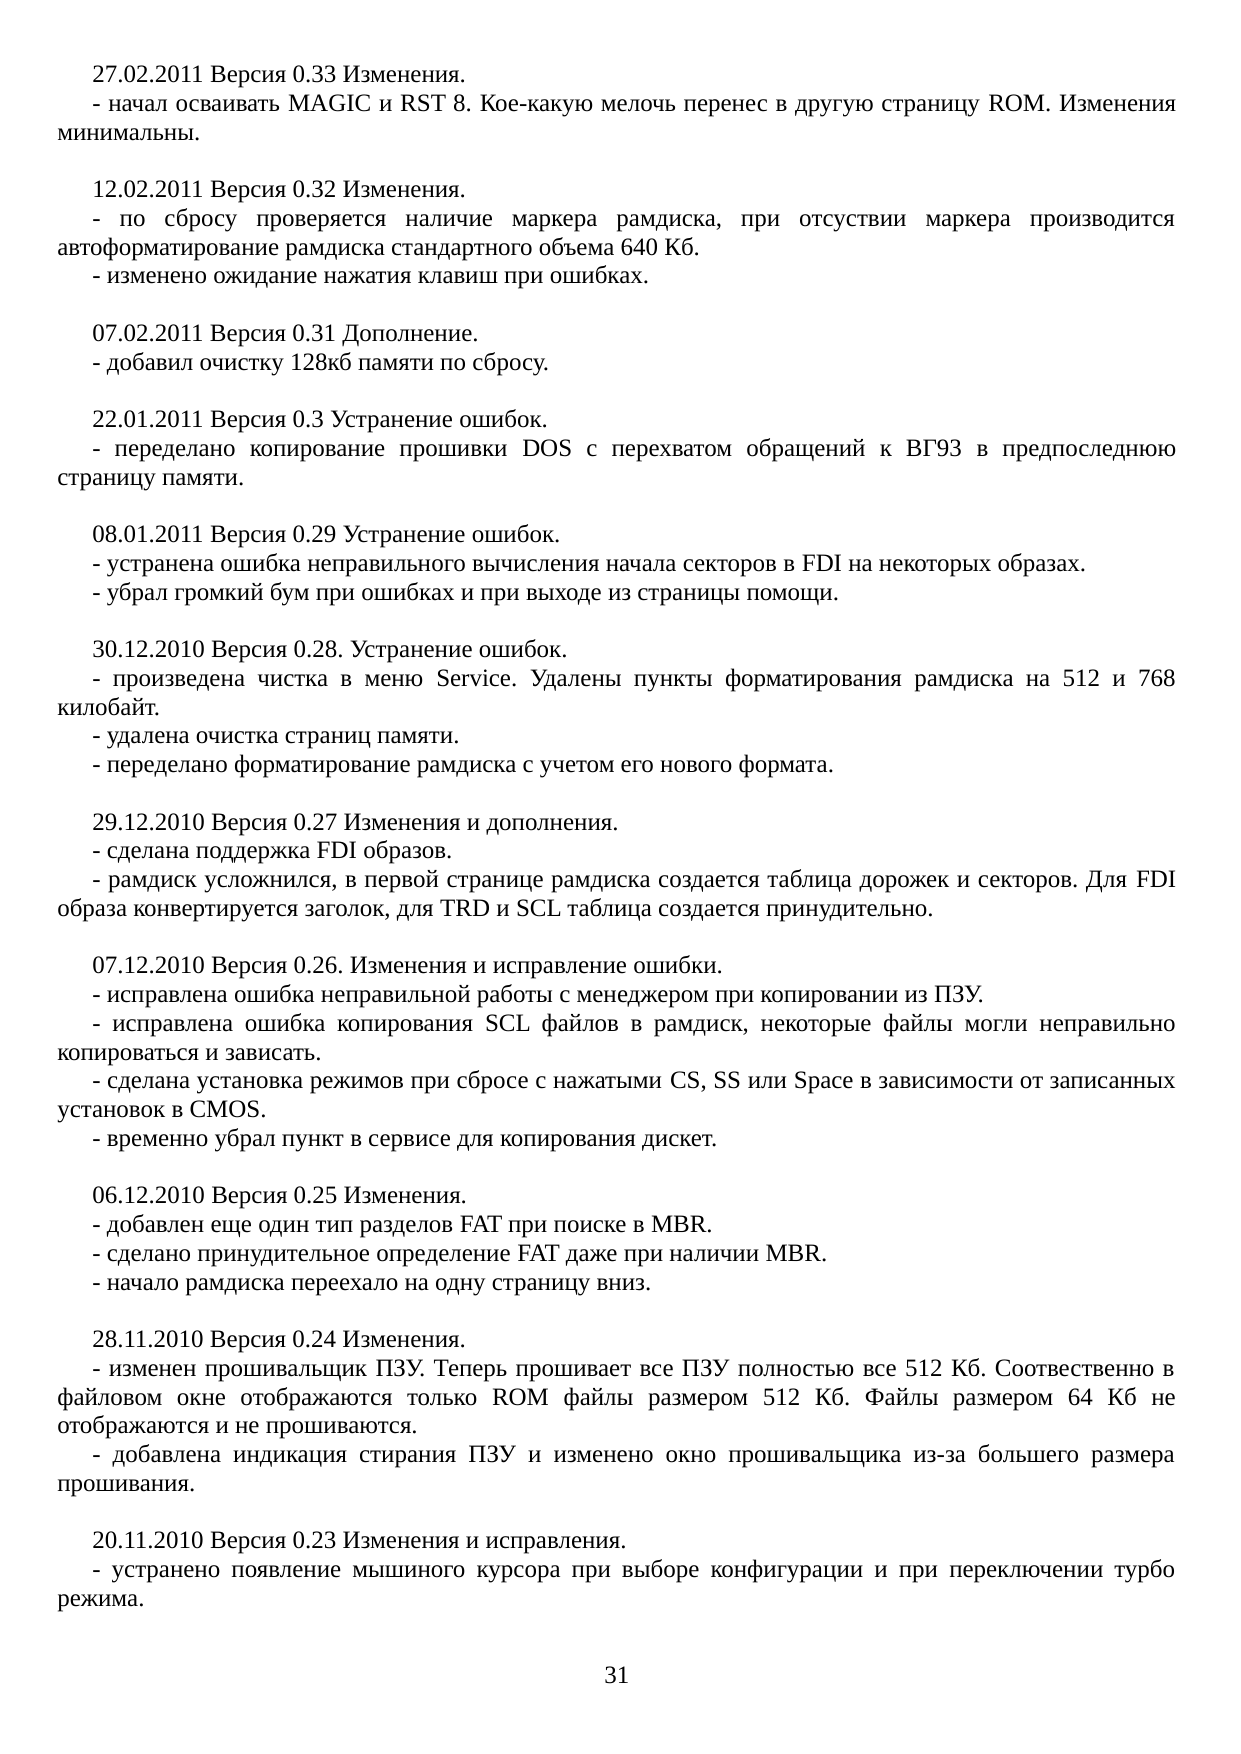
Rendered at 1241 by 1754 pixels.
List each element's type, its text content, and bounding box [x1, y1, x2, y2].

text - добавлена индикация стирания ПЗУ и изменено окно прошивальщика из-за большего размера прошивания. [57, 1439, 1176, 1497]
text - начал осваивать MAGIC и RST 8. Кое-какую мелочь перенес в другую страницу ROM. Изменения минимальны. [57, 88, 1176, 146]
text 28.11.2010 Версия 0.24 Изменения. [57, 1324, 1176, 1353]
text 12.02.2011 Версия 0.32 Изменения. [57, 174, 1176, 203]
text 22.01.2011 Версия 0.3 Устранение ошибок. [57, 404, 1176, 433]
text 06.12.2010 Версия 0.25 Изменения. [57, 1181, 1176, 1209]
text - изменен прошивальщик ПЗУ. Теперь прошивает все ПЗУ полностью все 512 Кб. Соотвественно в файловом окне отображаются только ROM файлы размером 512 Кб. Файлы размером 64 Кб не отображаются и не прошиваются. [57, 1353, 1176, 1439]
text - сделана поддержка FDI образов. [57, 836, 1176, 864]
text - устранена ошибка неправильного вычисления начала секторов в FDI на некоторых образах. [57, 548, 1176, 577]
text - произведена чистка в меню Service. Удалены пункты форматирования рамдиска на 512 и 768 килобайт. [57, 663, 1176, 721]
text 29.12.2010 Версия 0.27 Изменения и дополнения. [57, 807, 1176, 836]
text - временно убрал пункт в сервисе для копирования дискет. [57, 1123, 1176, 1152]
text 07.12.2010 Версия 0.26. Изменения и исправление ошибки. [57, 951, 1176, 979]
text - рамдиск усложнился, в первой странице рамдиска создается таблица дорожек и секторов. Для FDI образа конвертируется заголок, для TRD и SCL таблица создается принудительно. [57, 864, 1176, 922]
text - исправлена ошибка копирования SCL файлов в рамдиск, некоторые файлы могли неправильно копироваться и зависать. [57, 1008, 1176, 1066]
text 27.02.2011 Версия 0.33 Изменения. [57, 59, 1176, 88]
text - удалена очистка страниц памяти. [57, 721, 1176, 749]
text 30.12.2010 Версия 0.28. Устранение ошибок. [57, 634, 1176, 663]
text - сделано принудительное определение FAT даже при наличии MBR. [57, 1238, 1176, 1267]
text - сделана установка режимов при сбросе с нажатыми CS, SS или Space в зависимости от записанных установок в CMOS. [57, 1066, 1176, 1123]
text - устранено появление мышиного курсора при выборе конфигурации и при переключении турбо режима. [57, 1554, 1176, 1612]
text 07.02.2011 Версия 0.31 Дополнение. [57, 318, 1176, 347]
text - переделано копирование прошивки DOS с перехватом обращений к ВГ93 в предпоследнюю страницу памяти. [57, 433, 1176, 491]
text - изменено ожидание нажатия клавиш при ошибках. [57, 261, 1176, 289]
text - добавил очистку 128кб памяти по сбросу. [57, 347, 1176, 376]
text - начало рамдиска переехало на одну страницу вниз. [57, 1267, 1176, 1296]
text - исправлена ошибка неправильной работы с менеджером при копировании из ПЗУ. [57, 979, 1176, 1008]
text - переделано форматирование рамдиска с учетом его нового формата. [57, 749, 1176, 778]
text - убрал громкий бум при ошибках и при выходе из страницы помощи. [57, 577, 1176, 606]
text 08.01.2011 Версия 0.29 Устранение ошибок. [57, 519, 1176, 548]
text - добавлен еще один тип разделов FAT при поиске в MBR. [57, 1209, 1176, 1238]
text - по сбросу проверяется наличие маркера рамдиска, при отсуствии маркера производится автоформатирование рамдиска стандартного объема 640 Кб. [57, 203, 1176, 261]
text 20.11.2010 Версия 0.23 Изменения и исправления. [57, 1526, 1176, 1554]
